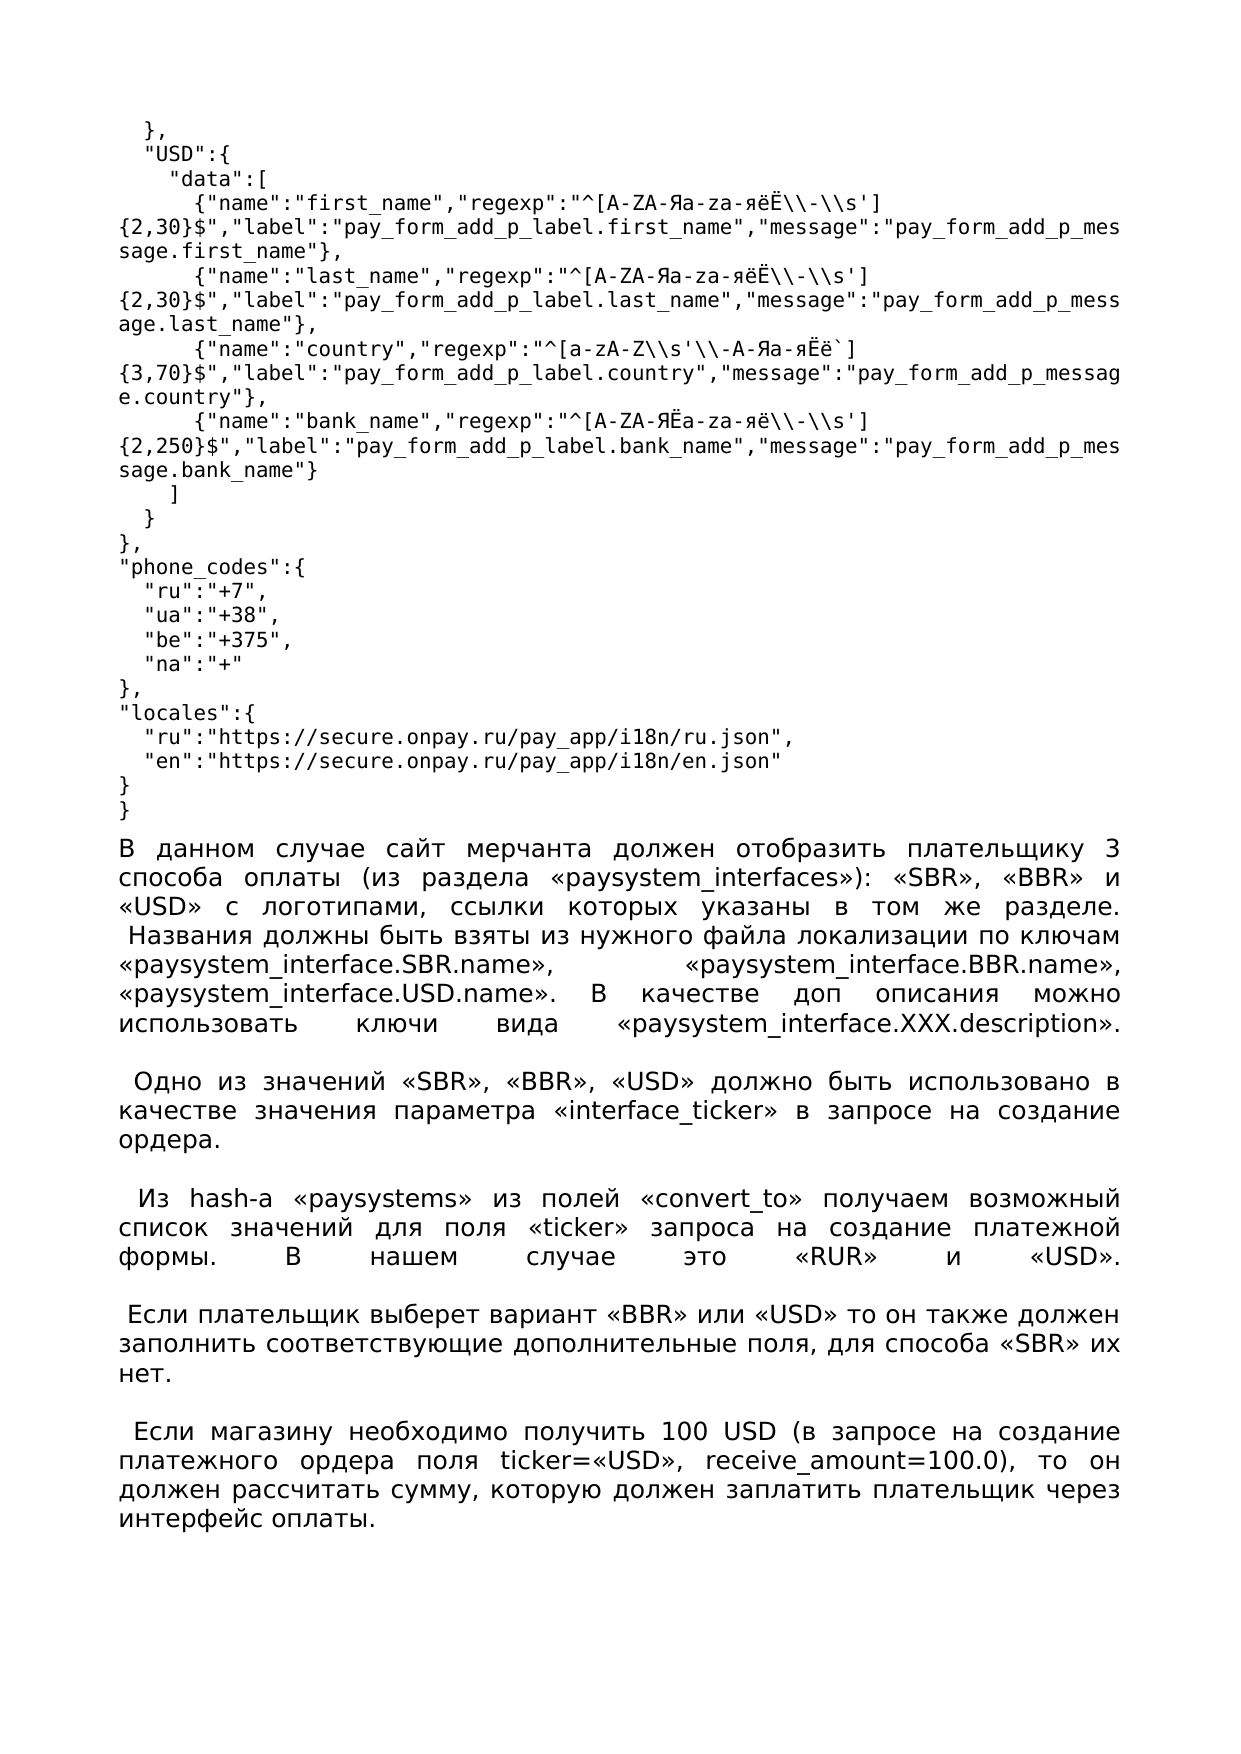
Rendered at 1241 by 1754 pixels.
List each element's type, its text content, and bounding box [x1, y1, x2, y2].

text В данном случае сайт мерчанта должен отобразить плательщику 3 способа оплаты (из раздела «paysystem_interfaces»): «SBR», «BBR» и «USD» с логотипами, ссылки которых указаны в том же разделе. Названия должны быть взяты из нужного файла локализации по ключам «paysystem_interface.SBR.name», «paysystem_interface.BBR.name», «paysystem_interface.USD.name». В качестве доп описания можно использовать ключи вида «paysystem_interface.XXX.description». Одно из значений «SBR», «BBR», «USD» должно быть использовано в качестве значения параметра «interface_ticker» в запросе на создание ордера. Из hash-а «paysystems» из полей «convert_to» получаем возможный список значений для поля «ticker» запроса на создание платежной формы. В нашем случае это «RUR» и «USD». Если плательщик выберет вариант «BBR» или «USD» то он также должен заполнить соответствующие дополнительные поля, для способа «SBR» их нет. Если магазину необходимо получить 100 USD (в запросе на создание платежного ордера поля ticker=«USD», receive_amount=100.0), то он должен рассчитать сумму, которую должен заплатить плательщик через интерфейс оплаты. [118, 834, 1122, 1534]
text }, "USD":{ "data":[ {"name":"first_name","regexp":"^[A-ZА-Яa-zа-яёЁ\\-\\s']{2,30}$","label":"pay_form_add_p_label.first_name","message":"pay_form_add_p_message.first_name"}, {"name":"last_name","regexp":"^[A-ZА-Яa-zа-яёЁ\\-\\s']{2,30}$","label":"pay_form_add_p_label.last_name","message":"pay_form_add_p_message.last_name"}, {"name":"country","regexp":"^[a-zA-Z\\s'\\-А-Яа-яЁё`]{3,70}$","label":"pay_form_add_p_label.country","message":"pay_form_add_p_message.country"}, {"name":"bank_name","regexp":"^[A-ZА-ЯЁa-zа-яё\\-\\s']{2,250}$","label":"pay_form_add_p_label.bank_name","message":"pay_form_add_p_message.bank_name"} ] } }, "phone_codes":{ "ru":"+7", "ua":"+38", "be":"+375", "na":"+" }, "locales":{ "ru":"https://secure.onpay.ru/pay_app/i18n/ru.json", "en":"https://secure.onpay.ru/pay_app/i18n/en.json" } } [118, 118, 1122, 822]
